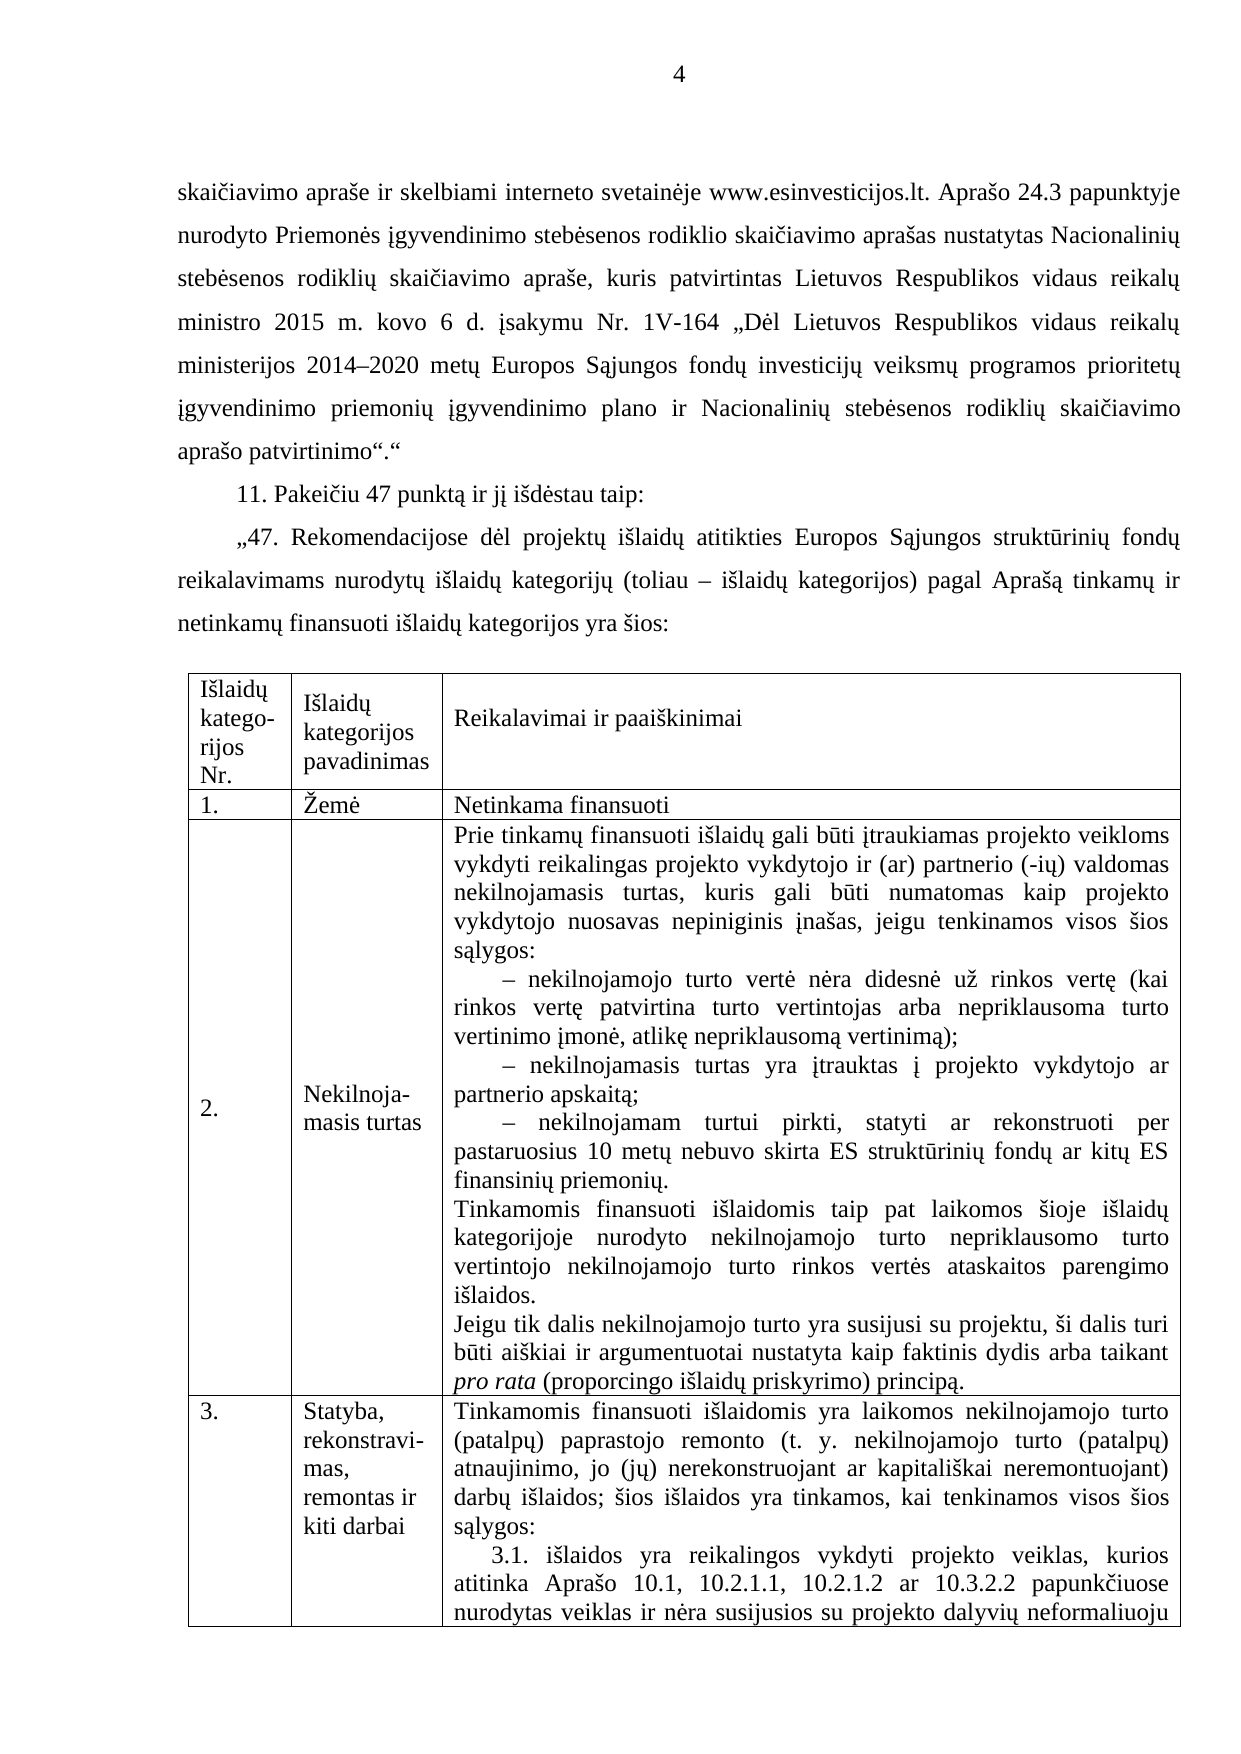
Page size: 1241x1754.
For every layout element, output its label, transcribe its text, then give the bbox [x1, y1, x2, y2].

table_header Išlaidų katego-rijos Nr. [189, 674, 291, 789]
text skaičiavimo apraše ir skelbiami interneto svetainėje www.esinvesticijos.lt. Aprašo 24.3 papunktyje nurodyto Priemonės įgyvendinimo stebėsenos rodiklio skaičiavimo aprašas nustatytas Nacionalinių stebėsenos rodiklių skaičiavimo apraše, kuris patvirtintas Lietuvos Respublikos vidaus reikalų ministro 2015 m. kovo 6 d. įsakymu Nr. 1V-164 „Dėl Lietuvos Respublikos vidaus reikalų ministerijos 2014–2020 metų Europos Sąjungos fondų investicijų veiksmų programos prioritetų įgyvendinimo priemonių įgyvendinimo plano ir Nacionalinių stebėsenos rodiklių skaičiavimo aprašo patvirtinimo“.“ [177, 177, 1181, 465]
table_header Išlaidų kategorijos pavadinimas [292, 674, 442, 789]
table_header Reikalavimai ir paaiškinimai [443, 674, 1180, 789]
text 11. Pakeičiu 47 punktą ir jį išdėstau taip: [177, 479, 1181, 508]
table_cell 3. [189, 1396, 291, 1626]
text „47. Rekomendacijose dėl projektų išlaidų atitikties Europos Sąjungos struktūrinių fondų reikalavimams nurodytų išlaidų kategorijų (toliau – išlaidų kategorijos) pagal Aprašą tinkamų ir netinkamų finansuoti išlaidų kategorijos yra šios: [177, 522, 1181, 637]
table_cell Tinkamomis finansuoti išlaidomis yra laikomos nekilnojamojo turto (patalpų) paprastojo remonto (t. y. nekilnojamojo turto (patalpų) atnaujinimo, jo (jų) nerekonstruojant ar kapitališkai neremontuojant) darbų išlaidos; šios išlaidos yra tinkamos, kai tenkinamos visos šios sąlygos: 3.1. išlaidos yra reikalingos vykdyti projekto veiklas, kurios atitinka Aprašo 10.1, 10.2.1.1, 10.2.1.2 ar 10.3.2.2 papunkčiuose nurodytas veiklas ir nėra susijusios su projekto dalyvių neformaliuoju [443, 1396, 1180, 1626]
table_cell Žemė [292, 790, 442, 819]
table_cell Nekilnoja-masis turtas [292, 820, 442, 1395]
table_cell 1. [189, 790, 291, 819]
table_cell Netinkama finansuoti [443, 790, 1180, 819]
table_cell Statyba, rekonstravi-mas, remontas ir kiti darbai [292, 1396, 442, 1626]
table_cell Prie tinkamų finansuoti išlaidų gali būti įtraukiamas projekto veikloms vykdyti reikalingas projekto vykdytojo ir (ar) partnerio (-ių) valdomas nekilnojamasis turtas, kuris gali būti numatomas kaip projekto vykdytojo nuosavas nepiniginis įnašas, jeigu tenkinamos visos šios sąlygos: – nekilnojamojo turto vertė nėra didesnė už rinkos vertę (kai rinkos vertę patvirtina turto vertintojas arba nepriklausoma turto vertinimo įmonė, atlikę nepriklausomą vertinimą); – nekilnojamasis turtas yra įtrauktas į projekto vykdytojo ar partnerio apskaitą; – nekilnojamam turtui pirkti, statyti ar rekonstruoti per pastaruosius 10 metų nebuvo skirta ES struktūrinių fondų ar kitų ES finansinių priemonių. Tinkamomis finansuoti išlaidomis taip pat laikomos šioje išlaidų kategorijoje nurodyto nekilnojamojo turto nepriklausomo turto vertintojo nekilnojamojo turto rinkos vertės ataskaitos parengimo išlaidos. Jeigu tik dalis nekilnojamojo turto yra susijusi su projektu, ši dalis turi būti aiškiai ir argumentuotai nustatyta kaip faktinis dydis arba taikant pro rata (proporcingo išlaidų priskyrimo) principą. [443, 820, 1180, 1395]
table_cell 2. [189, 820, 291, 1395]
